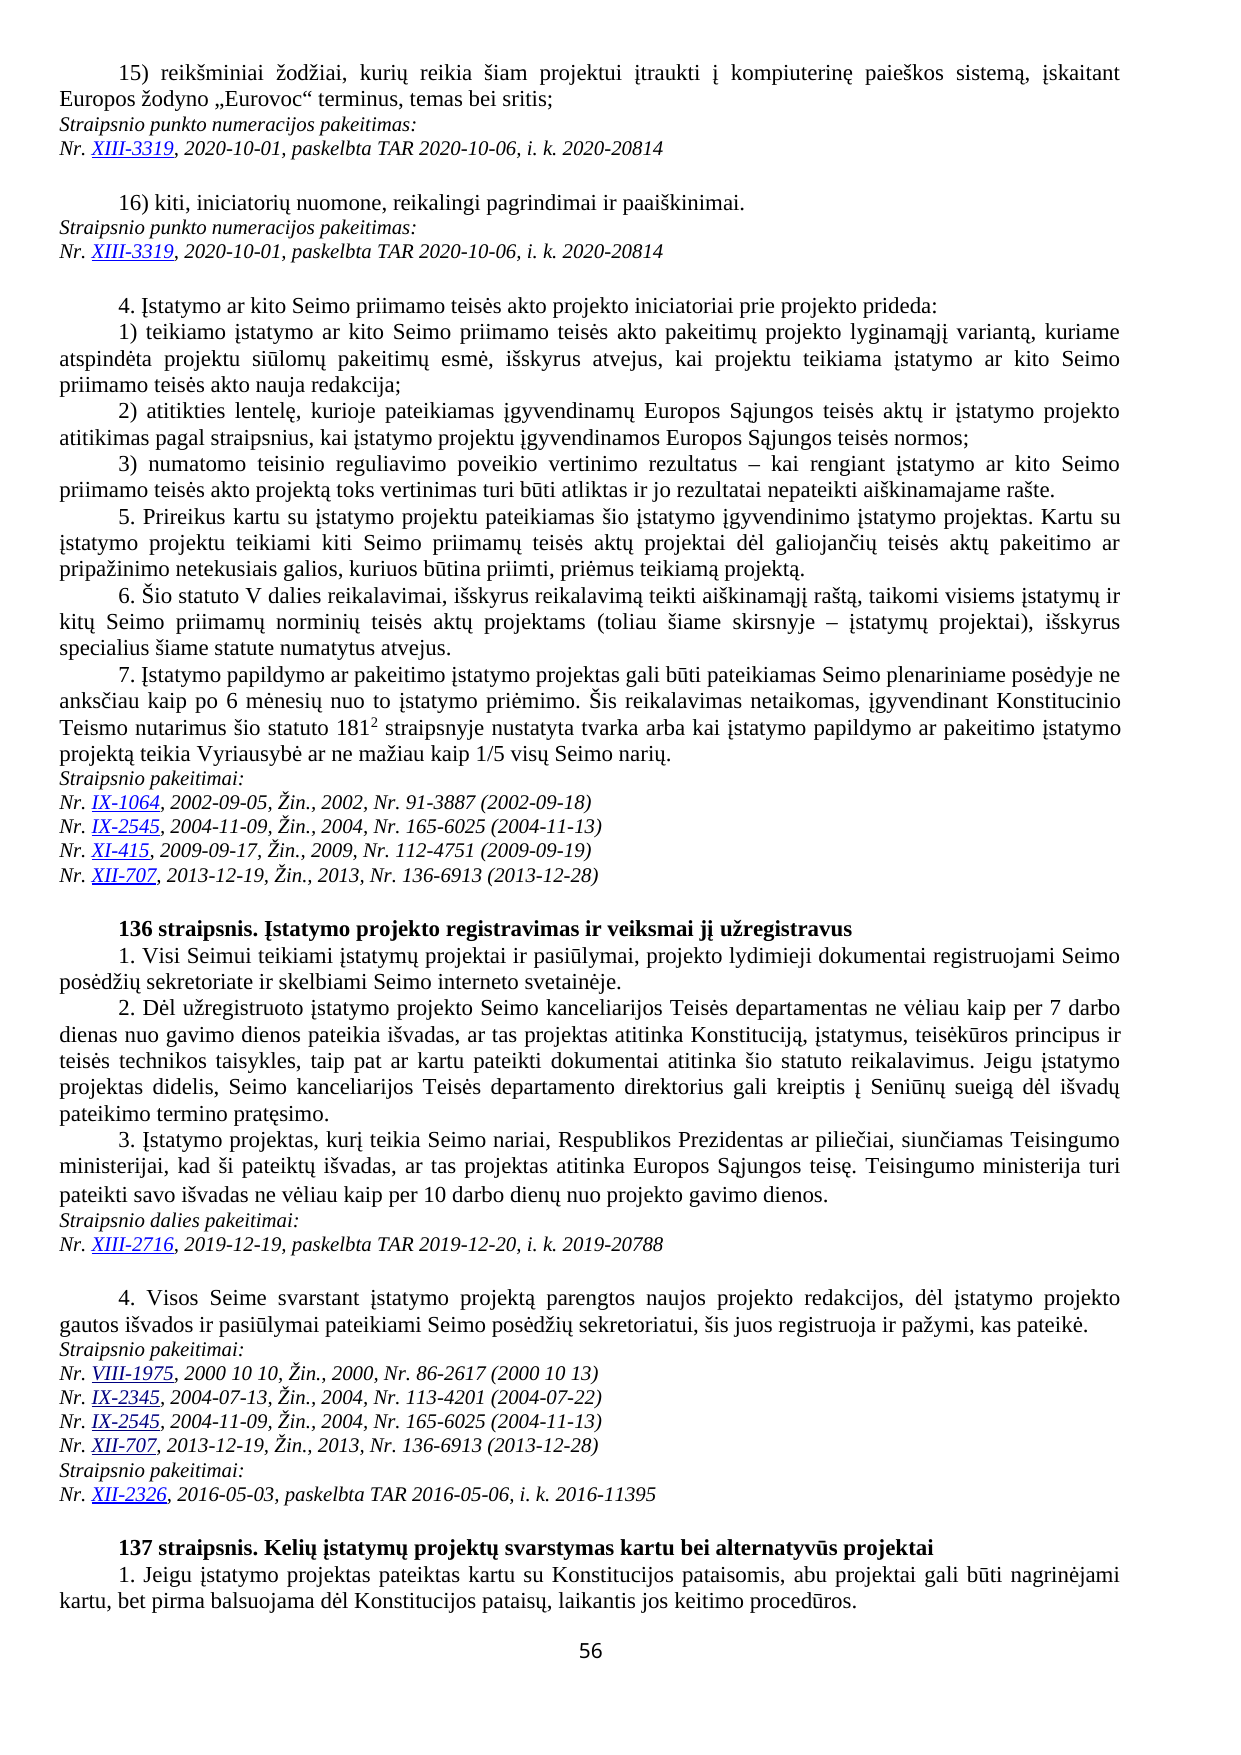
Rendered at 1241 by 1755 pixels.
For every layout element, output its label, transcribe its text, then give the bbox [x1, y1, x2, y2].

text Nr. XII-707, 2013-12-19, Žin., 2013, Nr. 136-6913 (2013-12-28) [59, 862, 1122, 887]
text Nr. XII-2326, 2016-05-03, paskelbta TAR 2016-05-06, i. k. 2016-11395 [59, 1482, 1122, 1506]
text Straipsnio dalies pakeitimai: [59, 1208, 1122, 1232]
text 3) numatomo teisinio reguliavimo poveikio vertinimo rezultatus – kai rengiant įstatymo ar kito Seimo priimamo teisės akto projektą toks vertinimas turi būti atliktas ir jo rezultatai nepateikti aiškinamajame rašte. [59, 450, 1122, 503]
text 3. Įstatymo projektas, kurį teikia Seimo nariai, Respublikos Prezidentas ar piliečiai, siunčiamas Teisingumo ministerijai, kad ši pateiktų išvadas, ar tas projektas atitinka Europos Sąjungos teisę. Teisingumo ministerija turi pateikti savo išvadas ne vėliau kaip per 10 darbo dienų nuo projekto gavimo dienos. [59, 1126, 1122, 1208]
text 6. Šio statuto V dalies reikalavimai, išskyrus reikalavimą teikti aiškinamąjį raštą, taikomi visiems įstatymų ir kitų Seimo priimamų norminių teisės aktų projektams (toliau šiame skirsnyje – įstatymų projektai), išskyrus specialius šiame statute numatytus atvejus. [59, 582, 1122, 661]
text 1. Jeigu įstatymo projektas pateiktas kartu su Konstitucijos pataisomis, abu projektai gali būti nagrinėjami kartu, bet pirma balsuojama dėl Konstitucijos pataisų, laikantis jos keitimo procedūros. [59, 1561, 1122, 1613]
text Nr. IX-2345, 2004-07-13, Žin., 2004, Nr. 113-4201 (2004-07-22) [59, 1385, 1122, 1409]
text Nr. XI-415, 2009-09-17, Žin., 2009, Nr. 112-4751 (2009-09-19) [59, 838, 1122, 862]
text Straipsnio pakeitimai: [59, 766, 1122, 790]
text 4. Įstatymo ar kito Seimo priimamo teisės akto projekto iniciatoriai prie projekto prideda: [59, 292, 1122, 318]
text 1. Visi Seimui teikiami įstatymų projektai ir pasiūlymai, projekto lydimieji dokumentai registruojami Seimo posėdžių sekretoriate ir skelbiami Seimo interneto svetainėje. [59, 942, 1122, 994]
text 1) teikiamo įstatymo ar kito Seimo priimamo teisės akto pakeitimų projekto lyginamąjį variantą, kuriame atspindėta projektu siūlomų pakeitimų esmė, išskyrus atvejus, kai projektu teikiama įstatymo ar kito Seimo priimamo teisės akto nauja redakcija; [59, 318, 1122, 397]
text Nr. IX-1064, 2002-09-05, Žin., 2002, Nr. 91-3887 (2002-09-18) [59, 790, 1122, 814]
text 2. Dėl užregistruoto įstatymo projekto Seimo kanceliarijos Teisės departamentas ne vėliau kaip per 7 darbo dienas nuo gavimo dienos pateikia išvadas, ar tas projektas atitinka Konstituciją, įstatymus, teisėkūros principus ir teisės technikos taisykles, taip pat ar kartu pateikti dokumentai atitinka šio statuto reikalavimus. Jeigu įstatymo projektas didelis, Seimo kanceliarijos Teisės departamento direktorius gali kreiptis į Seniūnų sueigą dėl išvadų pateikimo termino pratęsimo. [59, 994, 1122, 1126]
text 7. Įstatymo papildymo ar pakeitimo įstatymo projektas gali būti pateikiamas Seimo plenariniame posėdyje ne anksčiau kaip po 6 mėnesių nuo to įstatymo priėmimo. Šis reikalavimas netaikomas, įgyvendinant Konstitucinio Teismo nutarimus šio statuto 1812 straipsnyje nustatyta tvarka arba kai įstatymo papildymo ar pakeitimo įstatymo projektą teikia Vyriausybė ar ne mažiau kaip 1/5 visų Seimo narių. [59, 661, 1122, 766]
text 16) kiti, iniciatorių nuomone, reikalingi pagrindimai ir paaiškinimai. [59, 189, 1122, 215]
text Nr. IX-2545, 2004-11-09, Žin., 2004, Nr. 165-6025 (2004-11-13) [59, 814, 1122, 838]
text Nr. XIII-3319, 2020-10-01, paskelbta TAR 2020-10-06, i. k. 2020-20814 [59, 136, 1122, 160]
text 137 straipsnis. Kelių įstatymų projektų svarstymas kartu bei alternatyvūs projektai [118, 1534, 1122, 1561]
text Nr. IX-2545, 2004-11-09, Žin., 2004, Nr. 165-6025 (2004-11-13) [59, 1409, 1122, 1433]
text Straipsnio punkto numeracijos pakeitimas: [59, 112, 1122, 136]
text Nr. XII-707, 2013-12-19, Žin., 2013, Nr. 136-6913 (2013-12-28) [59, 1433, 1122, 1457]
text Straipsnio pakeitimai: [59, 1457, 1122, 1482]
text 15) reikšminiai žodžiai, kurių reikia šiam projektui įtraukti į kompiuterinę paieškos sistemą, įskaitant Europos žodyno „Eurovoc“ terminus, temas bei sritis; [59, 59, 1122, 112]
text Nr. XIII-3319, 2020-10-01, paskelbta TAR 2020-10-06, i. k. 2020-20814 [59, 239, 1122, 263]
text Straipsnio punkto numeracijos pakeitimas: [59, 215, 1122, 239]
text 5. Prireikus kartu su įstatymo projektu pateikiamas šio įstatymo įgyvendinimo įstatymo projektas. Kartu su įstatymo projektu teikiami kiti Seimo priimamų teisės aktų projektai dėl galiojančių teisės aktų pakeitimo ar pripažinimo netekusiais galios, kuriuos būtina priimti, priėmus teikiamą projektą. [59, 503, 1122, 582]
text Nr. VIII-1975, 2000 10 10, Žin., 2000, Nr. 86-2617 (2000 10 13) [59, 1361, 1122, 1385]
text 2) atitikties lentelę, kurioje pateikiamas įgyvendinamų Europos Sąjungos teisės aktų ir įstatymo projekto atitikimas pagal straipsnius, kai įstatymo projektu įgyvendinamos Europos Sąjungos teisės normos; [59, 397, 1122, 450]
text Straipsnio pakeitimai: [59, 1337, 1122, 1361]
text 4. Visos Seime svarstant įstatymo projektą parengtos naujos projekto redakcijos, dėl įstatymo projekto gautos išvados ir pasiūlymai pateikiami Seimo posėdžių sekretoriatui, šis juos registruoja ir pažymi, kas pateikė. [59, 1284, 1122, 1337]
text 136 straipsnis. Įstatymo projekto registravimas ir veiksmai jį užregistravus [59, 915, 1122, 942]
text Nr. XIII-2716, 2019-12-19, paskelbta TAR 2019-12-20, i. k. 2019-20788 [59, 1232, 1122, 1256]
